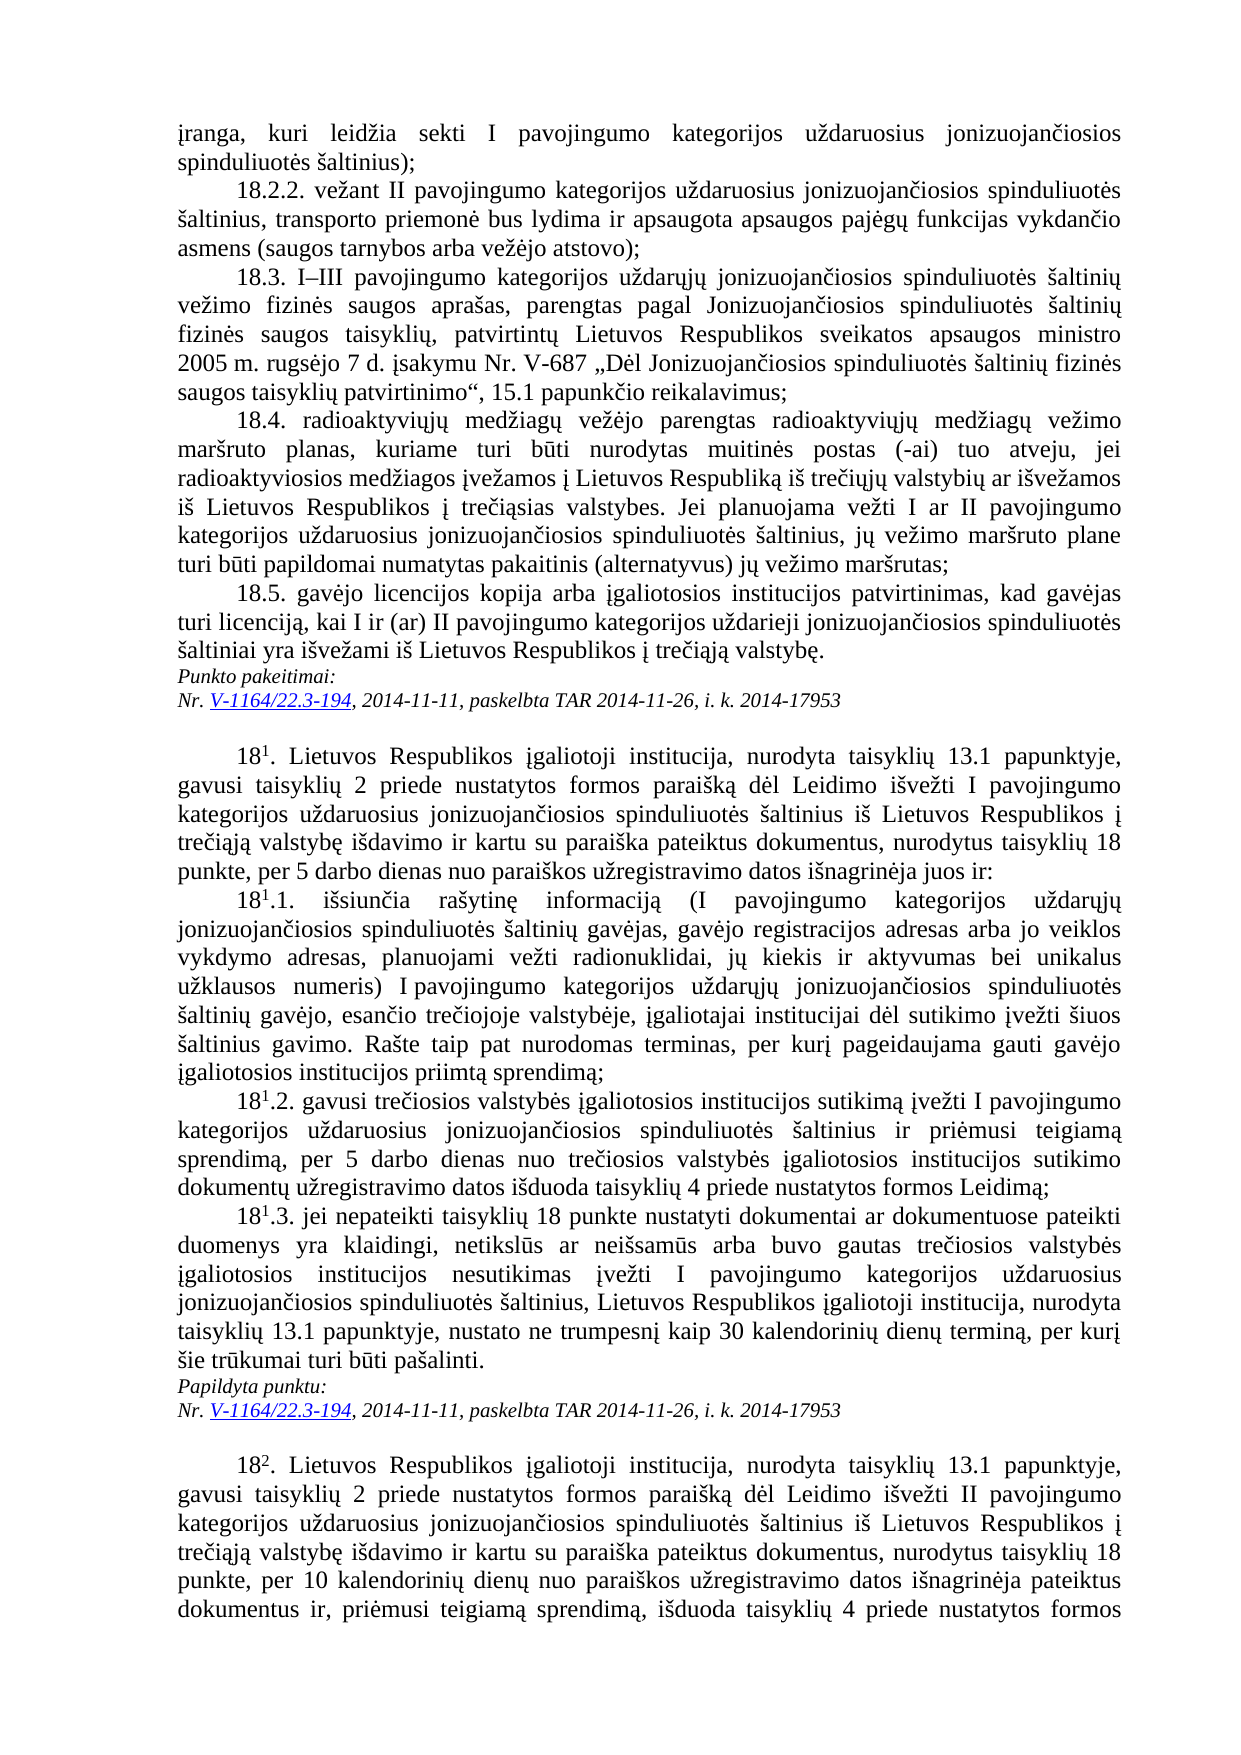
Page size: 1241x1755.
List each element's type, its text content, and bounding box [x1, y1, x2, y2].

text Nr. V-1164/22.3-194, 2014-11-11, paskelbta TAR 2014-11-26, i. k. 2014-17953 [177, 688, 1122, 712]
text 18.3. I–III pavojingumo kategorijos uždarųjų jonizuojančiosios spinduliuotės šaltinių vežimo fizinės saugos aprašas, parengtas pagal Jonizuojančiosios spinduliuotės šaltinių fizinės saugos taisyklių, patvirtintų Lietuvos Respublikos sveikatos apsaugos ministro 2005 m. rugsėjo 7 d. įsakymu Nr. V-687 „Dėl Jonizuojančiosios spinduliuotės šaltinių fizinės saugos taisyklių patvirtinimo“, 15.1 papunkčio reikalavimus; [177, 262, 1122, 406]
text 182. Lietuvos Respublikos įgaliotoji institucija, nurodyta taisyklių 13.1 papunktyje, gavusi taisyklių 2 priede nustatytos formos paraišką dėl Leidimo išvežti II pavojingumo kategorijos uždaruosius jonizuojančiosios spinduliuotės šaltinius iš Lietuvos Respublikos į trečiąją valstybę išdavimo ir kartu su paraiška pateiktus dokumentus, nurodytus taisyklių 18 punkte, per 10 kalendorinių dienų nuo paraiškos užregistravimo datos išnagrinėja pateiktus dokumentus ir, priėmusi teigiamą sprendimą, išduoda taisyklių 4 priede nustatytos formos [177, 1451, 1122, 1623]
text 181.3. jei nepateikti taisyklių 18 punkte nustatyti dokumentai ar dokumentuose pateikti duomenys yra klaidingi, netikslūs ar neišsamūs arba buvo gautas trečiosios valstybės įgaliotosios institucijos nesutikimas įvežti I pavojingumo kategorijos uždaruosius jonizuojančiosios spinduliuotės šaltinius, Lietuvos Respublikos įgaliotoji institucija, nurodyta taisyklių 13.1 papunktyje, nustato ne trumpesnį kaip 30 kalendorinių dienų terminą, per kurį šie trūkumai turi būti pašalinti. [177, 1201, 1122, 1374]
text 181.2. gavusi trečiosios valstybės įgaliotosios institucijos sutikimą įvežti I pavojingumo kategorijos uždaruosius jonizuojančiosios spinduliuotės šaltinius ir priėmusi teigiamą sprendimą, per 5 darbo dienas nuo trečiosios valstybės įgaliotosios institucijos sutikimo dokumentų užregistravimo datos išduoda taisyklių 4 priede nustatytos formos Leidimą; [177, 1086, 1122, 1201]
text 18.4. radioaktyviųjų medžiagų vežėjo parengtas radioaktyviųjų medžiagų vežimo maršruto planas, kuriame turi būti nurodytas muitinės postas (-ai) tuo atveju, jei radioaktyviosios medžiagos įvežamos į Lietuvos Respubliką iš trečiųjų valstybių ar išvežamos iš Lietuvos Respublikos į trečiąsias valstybes. Jei planuojama vežti I ar II pavojingumo kategorijos uždaruosius jonizuojančiosios spinduliuotės šaltinius, jų vežimo maršruto plane turi būti papildomai numatytas pakaitinis (alternatyvus) jų vežimo maršrutas; [177, 406, 1122, 578]
text Nr. V-1164/22.3-194, 2014-11-11, paskelbta TAR 2014-11-26, i. k. 2014-17953 [177, 1398, 1122, 1422]
text Papildyta punktu: [177, 1374, 1122, 1398]
text 18.2.2. vežant II pavojingumo kategorijos uždaruosius jonizuojančiosios spinduliuotės šaltinius, transporto priemonė bus lydima ir apsaugota apsaugos pajėgų funkcijas vykdančio asmens (saugos tarnybos arba vežėjo atstovo); [177, 176, 1122, 262]
text 181.1. išsiunčia rašytinę informaciją (I pavojingumo kategorijos uždarųjų jonizuojančiosios spinduliuotės šaltinių gavėjas, gavėjo registracijos adresas arba jo veiklos vykdymo adresas, planuojami vežti radionuklidai, jų kiekis ir aktyvumas bei unikalus užklausos numeris) I pavojingumo kategorijos uždarųjų jonizuojančiosios spinduliuotės šaltinių gavėjo, esančio trečiojoje valstybėje, įgaliotajai institucijai dėl sutikimo įvežti šiuos šaltinius gavimo. Rašte taip pat nurodomas terminas, per kurį pageidaujama gauti gavėjo įgaliotosios institucijos priimtą sprendimą; [177, 885, 1122, 1086]
text 181. Lietuvos Respublikos įgaliotoji institucija, nurodyta taisyklių 13.1 papunktyje, gavusi taisyklių 2 priede nustatytos formos paraišką dėl Leidimo išvežti I pavojingumo kategorijos uždaruosius jonizuojančiosios spinduliuotės šaltinius iš Lietuvos Respublikos į trečiąją valstybę išdavimo ir kartu su paraiška pateiktus dokumentus, nurodytus taisyklių 18 punkte, per 5 darbo dienas nuo paraiškos užregistravimo datos išnagrinėja juos ir: [177, 741, 1122, 885]
text 18.5. gavėjo licencijos kopija arba įgaliotosios institucijos patvirtinimas, kad gavėjas turi licenciją, kai I ir (ar) II pavojingumo kategorijos uždarieji jonizuojančiosios spinduliuotės šaltiniai yra išvežami iš Lietuvos Respublikos į trečiąją valstybę. [177, 578, 1122, 664]
text įranga, kuri leidžia sekti I pavojingumo kategorijos uždaruosius jonizuojančiosios spinduliuotės šaltinius); [177, 118, 1122, 176]
text Punkto pakeitimai: [177, 664, 1122, 688]
